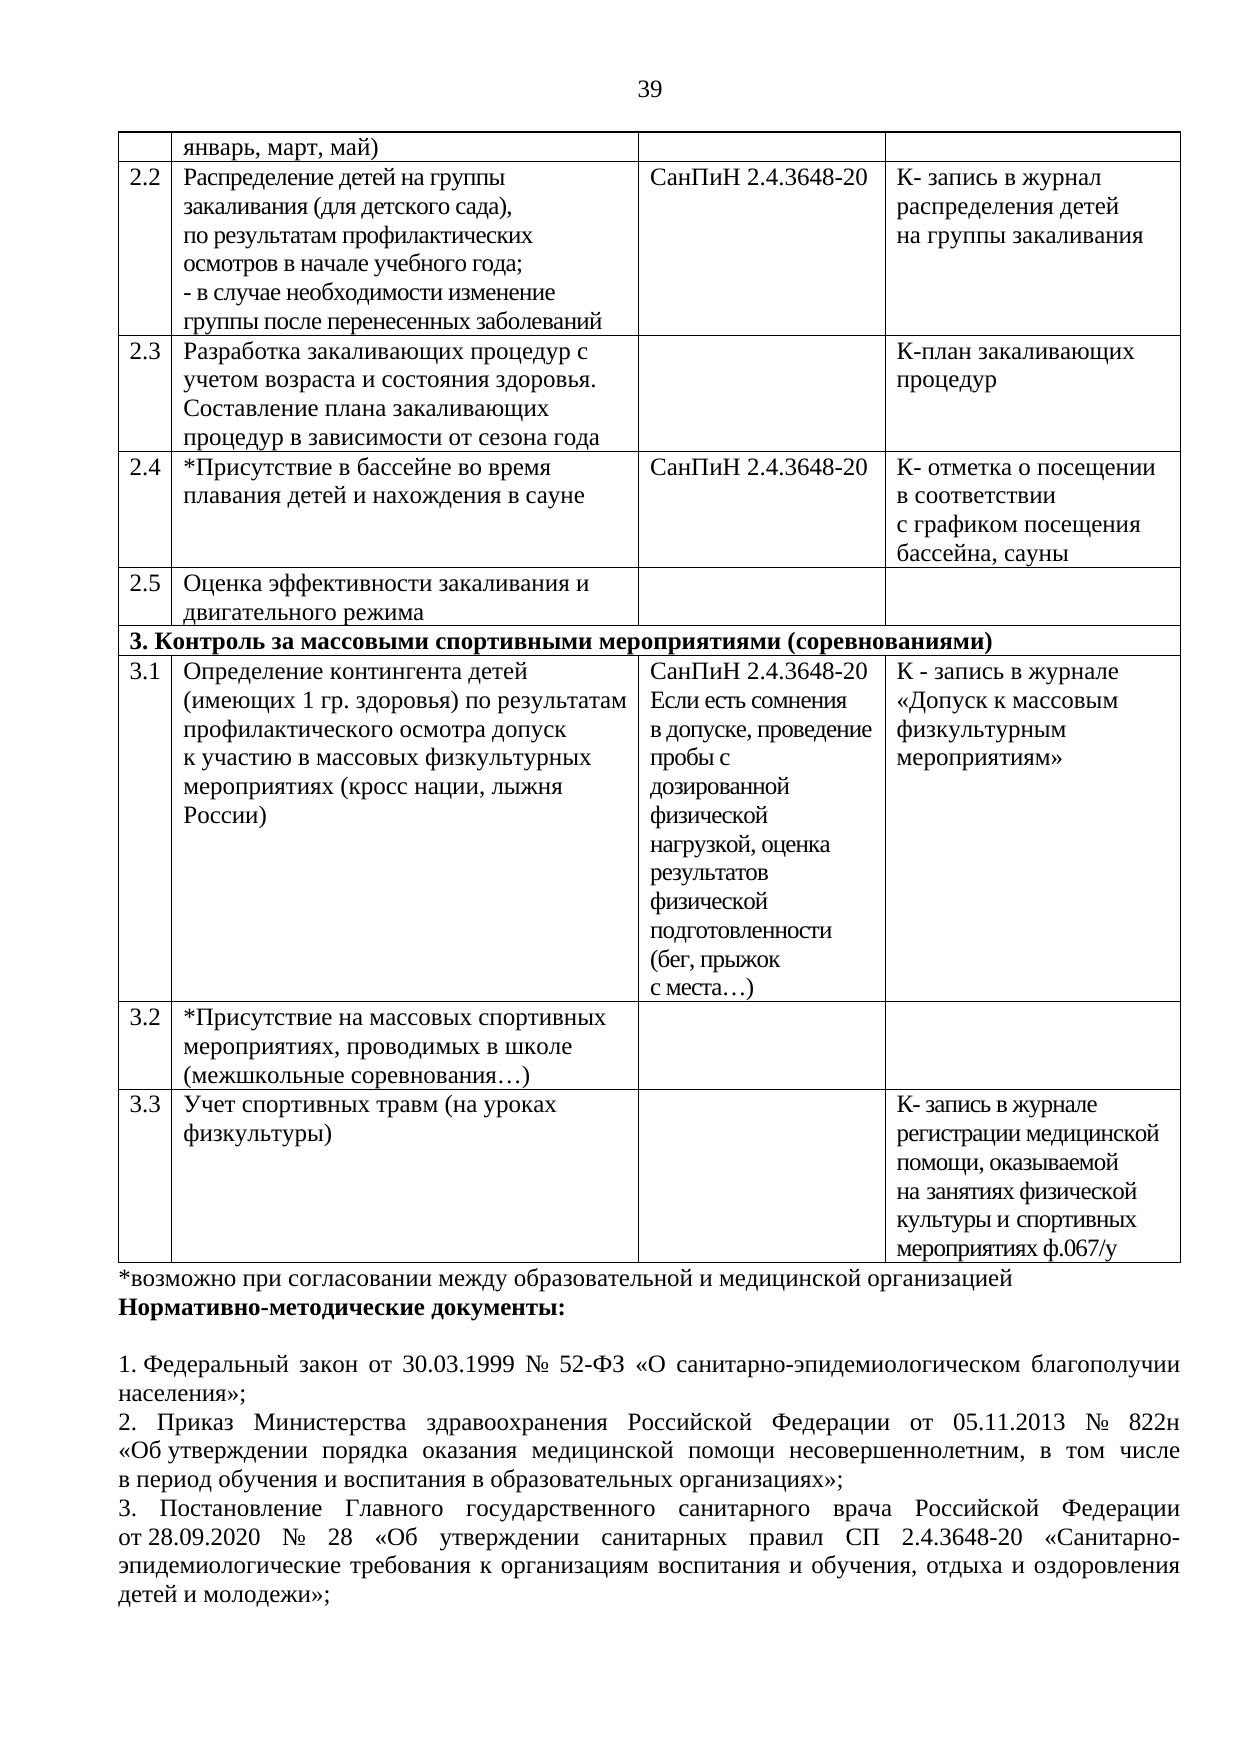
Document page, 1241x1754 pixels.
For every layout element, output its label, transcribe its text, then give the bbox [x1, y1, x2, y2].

table_cell 3. Контроль за массовыми спортивными мероприятиями (соревнованиями) [119, 626, 1180, 655]
table_cell 2.2 [119, 162, 171, 335]
table_cell СанПиН 2.4.3648-20 Если есть сомнения в допуске, проведение пробы с дозированной физической нагрузкой, оценка результатов физической подготовленности (бег, прыжок с места…) [639, 656, 885, 1001]
text 1. Федеральный закон от 30.03.1999 № 52-ФЗ «О санитарно-эпидемиологическом благополучии населения»; [118, 1349, 1181, 1407]
table_cell [639, 1090, 885, 1262]
table_cell [639, 1002, 885, 1088]
table_cell *Присутствие на массовых спортивных мероприятиях, проводимых в школе (межшкольные соревнования…) [172, 1002, 638, 1088]
table_cell 2.4 [119, 452, 171, 567]
table_cell *Присутствие в бассейне во время плавания детей и нахождения в сауне [172, 452, 638, 567]
table_cell 3.2 [119, 1002, 171, 1088]
table_cell [886, 568, 1180, 625]
table_cell К- запись в журнал распределения детей на группы закаливания [886, 162, 1180, 335]
table_cell СанПиН 2.4.3648-20 [639, 452, 885, 567]
table_cell Учет спортивных травм (на уроках физкультуры) [172, 1090, 638, 1262]
table_cell К-план закаливающих процедур [886, 336, 1180, 451]
text 3. Постановление Главного государственного санитарного врача Российской Федерации от 28.09.2020 № 28 «Об утверждении санитарных правил СП 2.4.3648-20 «Санитарно-эпидемиологические требования к организациям воспитания и обучения, отдыха и оздоровления детей и молодежи»; [118, 1493, 1181, 1608]
table_cell 2.5 [119, 568, 171, 625]
table_cell К - запись в журнале «Допуск к массовым физкультурным мероприятиям» [886, 656, 1180, 1001]
table_cell 3.3 [119, 1090, 171, 1262]
table_cell К- отметка о посещении в соответствии с графиком посещения бассейна, сауны [886, 452, 1180, 567]
table_cell Распределение детей на группы закаливания (для детского сада), по результатам профилактических осмотров в начале учебного года; - в случае необходимости изменение группы после перенесенных заболеваний [172, 162, 638, 335]
table_cell Определение контингента детей (имеющих 1 гр. здоровья) по результатам профилактического осмотра допуск к участию в массовых физкультурных мероприятиях (кросс нации, лыжня России) [172, 656, 638, 1001]
table_cell СанПиН 2.4.3648-20 [639, 162, 885, 335]
table_cell [639, 336, 885, 451]
text 2. Приказ Министерства здравоохранения Российской Федерации от 05.11.2013 № 822н «Об утверждении порядка оказания медицинской помощи несовершеннолетним, в том числе в период обучения и воспитания в образовательных организациях»; [118, 1407, 1181, 1493]
table_cell [639, 568, 885, 625]
table_cell [886, 1002, 1180, 1088]
table_cell [886, 133, 1180, 161]
table_cell [639, 133, 885, 161]
table_cell [119, 133, 171, 161]
table_cell К- запись в журнале регистрации медицинской помощи, оказываемой на занятиях физической культуры и спортивных мероприятиях ф.067/у [886, 1090, 1180, 1262]
text Нормативно-методические документы: [118, 1292, 1181, 1321]
text *возможно при согласовании между образовательной и медицинской организацией [118, 1263, 1181, 1292]
table_cell январь, март, май) [172, 133, 638, 161]
table_cell 2.3 [119, 336, 171, 451]
table_cell 3.1 [119, 656, 171, 1001]
table_cell Оценка эффективности закаливания и двигательного режима [172, 568, 638, 625]
table_cell Разработка закаливающих процедур с учетом возраста и состояния здоровья. Составление плана закаливающих процедур в зависимости от сезона года [172, 336, 638, 451]
